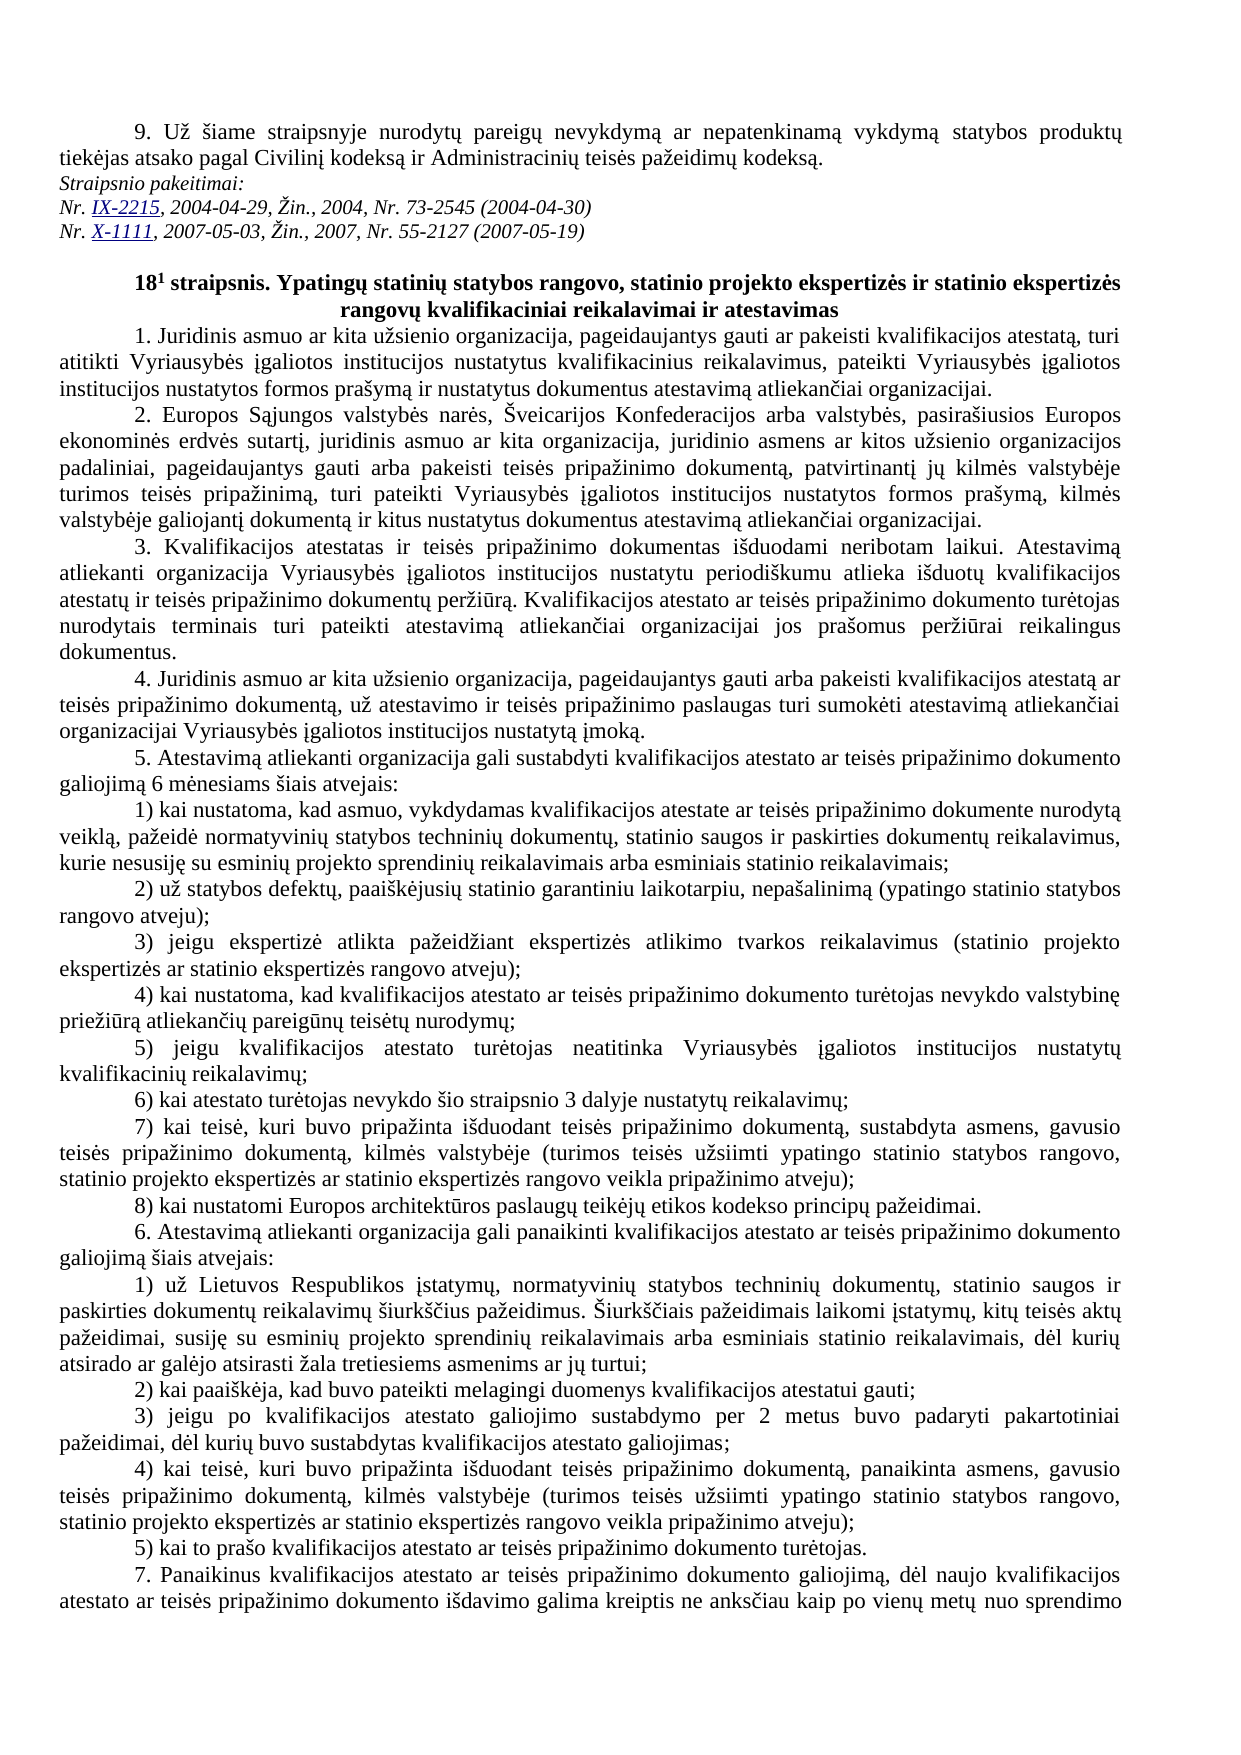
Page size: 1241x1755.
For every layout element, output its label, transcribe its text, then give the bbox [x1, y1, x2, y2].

text Straipsnio pakeitimai: [59, 171, 1122, 195]
text 5) kai to prašo kvalifikacijos atestato ar teisės pripažinimo dokumento turėtojas. [59, 1534, 1122, 1561]
text Nr. IX-2215, 2004-04-29, Žin., 2004, Nr. 73-2545 (2004-04-30) [59, 195, 1122, 219]
text 6) kai atestato turėtojas nevykdo šio straipsnio 3 dalyje nustatytų reikalavimų; [59, 1086, 1122, 1113]
text 3. Kvalifikacijos atestatas ir teisės pripažinimo dokumentas išduodami neribotam laikui. Atestavimą atliekanti organizacija Vyriausybės įgaliotos institucijos nustatytu periodiškumu atlieka išduotų kvalifikacijos atestatų ir teisės pripažinimo dokumentų peržiūrą. Kvalifikacijos atestato ar teisės pripažinimo dokumento turėtojas nurodytais terminais turi pateikti atestavimą atliekančiai organizacijai jos prašomus peržiūrai reikalingus dokumentus. [59, 533, 1122, 665]
text 5. Atestavimą atliekanti organizacija gali sustabdyti kvalifikacijos atestato ar teisės pripažinimo dokumento galiojimą 6 mėnesiams šiais atvejais: [59, 744, 1122, 796]
text 2. Europos Sąjungos valstybės narės, Šveicarijos Konfederacijos arba valstybės, pasirašiusios Europos ekonominės erdvės sutartį, juridinis asmuo ar kita organizacija, juridinio asmens ar kitos užsienio organizacijos padaliniai, pageidaujantys gauti arba pakeisti teisės pripažinimo dokumentą, patvirtinantį jų kilmės valstybėje turimos teisės pripažinimą, turi pateikti Vyriausybės įgaliotos institucijos nustatytos formos prašymą, kilmės valstybėje galiojantį dokumentą ir kitus nustatytus dokumentus atestavimą atliekančiai organizacijai. [59, 401, 1122, 533]
text 2) už statybos defektų, paaiškėjusių statinio garantiniu laikotarpiu, nepašalinimą (ypatingo statinio statybos rangovo atveju); [59, 876, 1122, 928]
text 8) kai nustatomi Europos architektūros paslaugų teikėjų etikos kodekso principų pažeidimai. [59, 1192, 1122, 1218]
text 1. Juridinis asmuo ar kita užsienio organizacija, pageidaujantys gauti ar pakeisti kvalifikacijos atestatą, turi atitikti Vyriausybės įgaliotos institucijos nustatytus kvalifikacinius reikalavimus, pateikti Vyriausybės įgaliotos institucijos nustatytos formos prašymą ir nustatytus dokumentus atestavimą atliekančiai organizacijai. [59, 322, 1122, 401]
text 7. Panaikinus kvalifikacijos atestato ar teisės pripažinimo dokumento galiojimą, dėl naujo kvalifikacijos atestato ar teisės pripažinimo dokumento išdavimo galima kreiptis ne anksčiau kaip po vienų metų nuo sprendimo [59, 1561, 1122, 1613]
text 3) jeigu ekspertizė atlikta pažeidžiant ekspertizės atlikimo tvarkos reikalavimus (statinio projekto ekspertizės ar statinio ekspertizės rangovo atveju); [59, 928, 1122, 981]
text 6. Atestavimą atliekanti organizacija gali panaikinti kvalifikacijos atestato ar teisės pripažinimo dokumento galiojimą šiais atvejais: [59, 1218, 1122, 1271]
text 1) kai nustatoma, kad asmuo, vykdydamas kvalifikacijos atestate ar teisės pripažinimo dokumente nurodytą veiklą, pažeidė normatyvinių statybos techninių dokumentų, statinio saugos ir paskirties dokumentų reikalavimus, kurie nesusiję su esminių projekto sprendinių reikalavimais arba esminiais statinio reikalavimais; [59, 796, 1122, 876]
text Nr. X-1111, 2007-05-03, Žin., 2007, Nr. 55-2127 (2007-05-19) [59, 219, 1122, 243]
text 7) kai teisė, kuri buvo pripažinta išduodant teisės pripažinimo dokumentą, sustabdyta asmens, gavusio teisės pripažinimo dokumentą, kilmės valstybėje (turimos teisės užsiimti ypatingo statinio statybos rangovo, statinio projekto ekspertizės ar statinio ekspertizės rangovo veikla pripažinimo atveju); [59, 1113, 1122, 1192]
text 2) kai paaiškėja, kad buvo pateikti melagingi duomenys kvalifikacijos atestatui gauti; [59, 1376, 1122, 1403]
text 1) už Lietuvos Respublikos įstatymų, normatyvinių statybos techninių dokumentų, statinio saugos ir paskirties dokumentų reikalavimų šiurkščius pažeidimus. Šiurkščiais pažeidimais laikomi įstatymų, kitų teisės aktų pažeidimai, susiję su esminių projekto sprendinių reikalavimais arba esminiais statinio reikalavimais, dėl kurių atsirado ar galėjo atsirasti žala tretiesiems asmenims ar jų turtui; [59, 1271, 1122, 1376]
text 3) jeigu po kvalifikacijos atestato galiojimo sustabdymo per 2 metus buvo padaryti pakartotiniai pažeidimai, dėl kurių buvo sustabdytas kvalifikacijos atestato galiojimas; [59, 1403, 1122, 1455]
text 4) kai nustatoma, kad kvalifikacijos atestato ar teisės pripažinimo dokumento turėtojas nevykdo valstybinę priežiūrą atliekančių pareigūnų teisėtų nurodymų; [59, 981, 1122, 1034]
text 4. Juridinis asmuo ar kita užsienio organizacija, pageidaujantys gauti arba pakeisti kvalifikacijos atestatą ar teisės pripažinimo dokumentą, už atestavimo ir teisės pripažinimo paslaugas turi sumokėti atestavimą atliekančiai organizacijai Vyriausybės įgaliotos institucijos nustatytą įmoką. [59, 665, 1122, 744]
text 4) kai teisė, kuri buvo pripažinta išduodant teisės pripažinimo dokumentą, panaikinta asmens, gavusio teisės pripažinimo dokumentą, kilmės valstybėje (turimos teisės užsiimti ypatingo statinio statybos rangovo, statinio projekto ekspertizės ar statinio ekspertizės rangovo veikla pripažinimo atveju); [59, 1455, 1122, 1534]
text 9. Už šiame straipsnyje nurodytų pareigų nevykdymą ar nepatenkinamą vykdymą statybos produktų tiekėjas atsako pagal Civilinį kodeksą ir Administracinių teisės pažeidimų kodeksą. [59, 118, 1122, 171]
text 181 straipsnis. Ypatingų statinių statybos rangovo, statinio projekto ekspertizės ir statinio ekspertizės rangovų kvalifikaciniai reikalavimai ir atestavimas [134, 269, 1122, 322]
text 5) jeigu kvalifikacijos atestato turėtojas neatitinka Vyriausybės įgaliotos institucijos nustatytų kvalifikacinių reikalavimų; [59, 1034, 1122, 1086]
